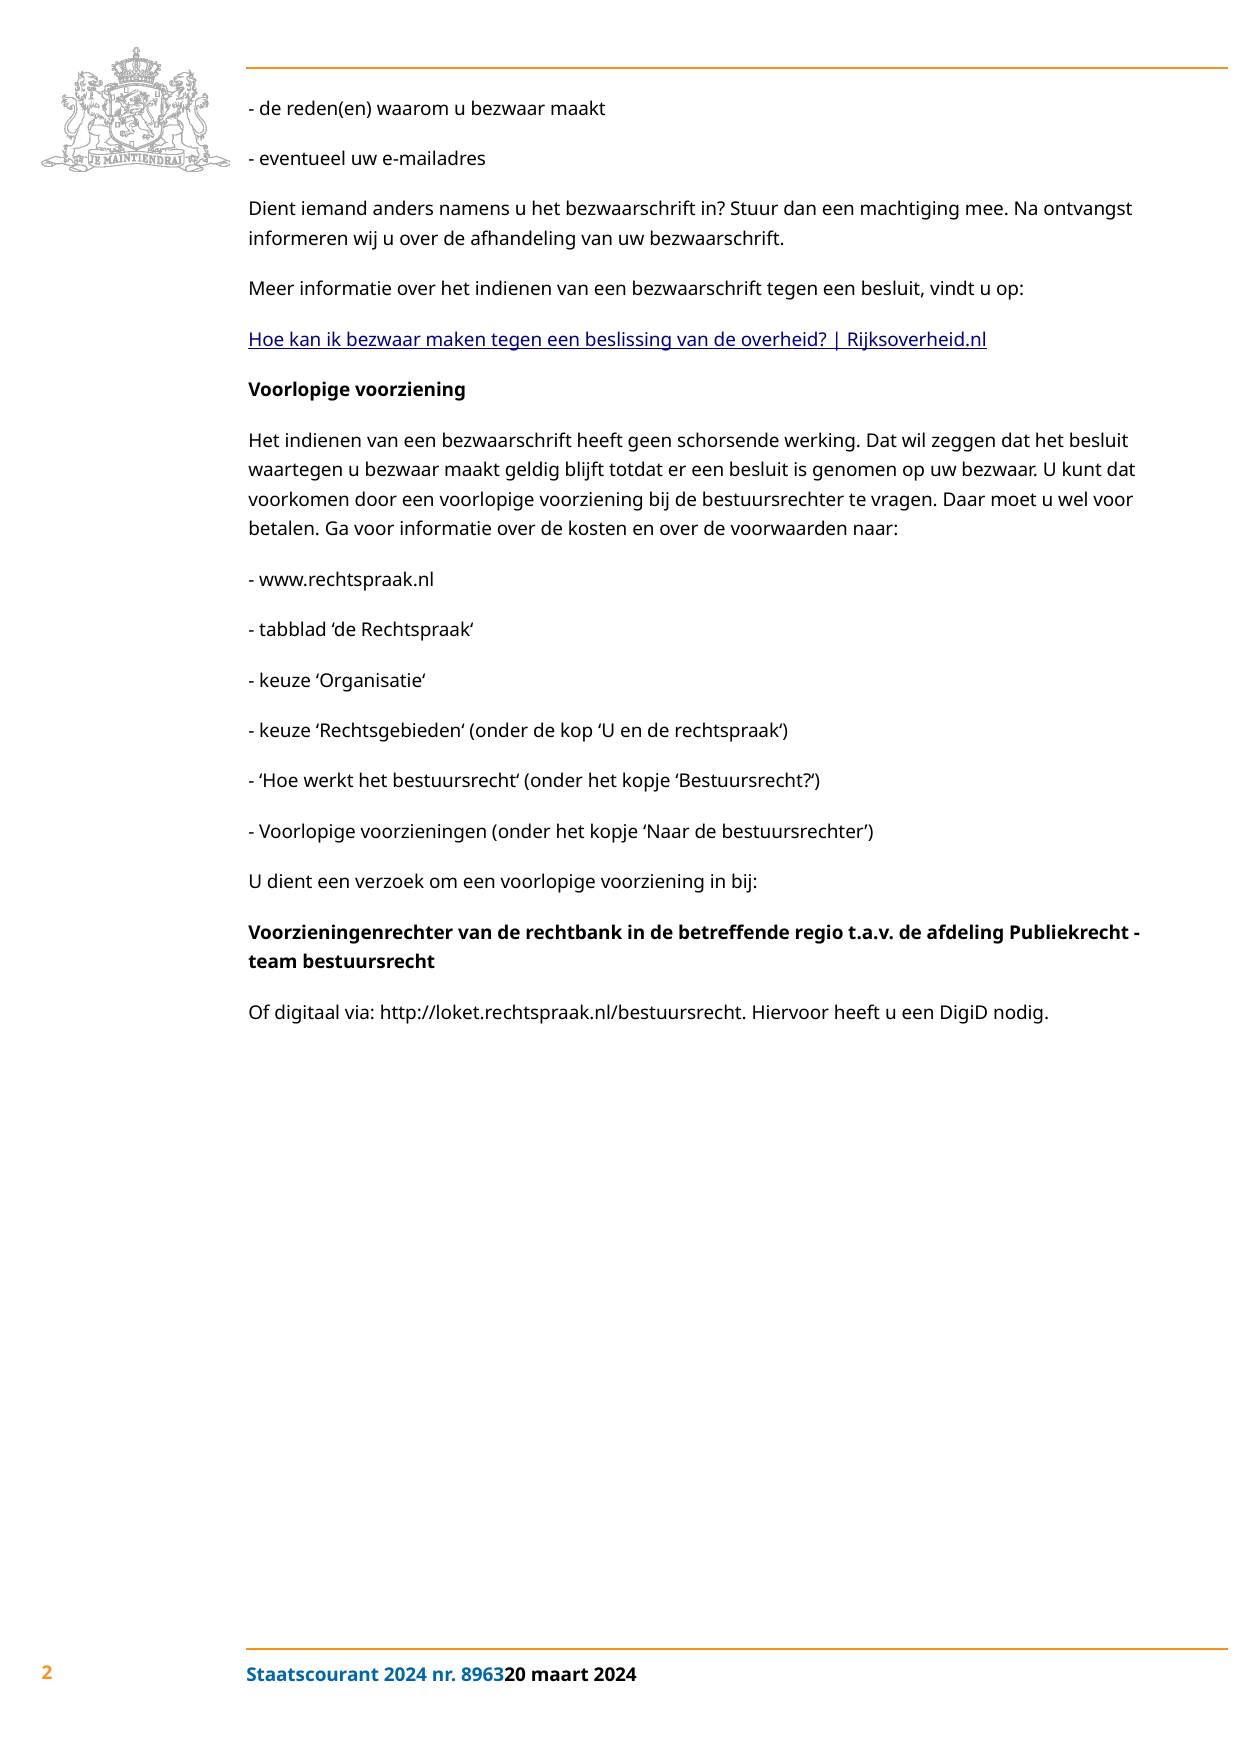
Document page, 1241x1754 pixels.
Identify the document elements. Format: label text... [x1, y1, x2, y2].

text - ‘Hoe werkt het bestuursrecht‘ (onder het kopje ‘Bestuursrecht?‘) [248, 768, 1152, 793]
text - keuze ‘Organisatie‘ [248, 667, 1152, 693]
text Voorzieningenrechter van de rechtbank in de betreffende regio t.a.v. de afdeling Publiekrecht - team bestuursrecht [248, 919, 1152, 974]
text U dient een verzoek om een voorlopige voorziening in bij: [248, 868, 1152, 894]
text Meer informatie over het indienen van een bezwaarschrift tegen een besluit, vindt u op: [248, 276, 1152, 301]
text - de reden(en) waarom u bezwaar maakt [248, 95, 1152, 121]
text - eventueel uw e-mailadres [248, 145, 1152, 171]
text Het indienen van een bezwaarschrift heeft geen schorsende werking. Dat wil zeggen dat het besluit waartegen u bezwaar maakt geldig blijft totdat er een besluit is genomen op uw bezwaar. U kunt dat voorkomen door een voorlopige voorziening bij de bestuursrechter te vragen. Daar moet u wel voor betalen. Ga voor informatie over de kosten en over de voorwaarden naar: [248, 427, 1152, 541]
text Of digitaal via: http://loket.rechtspraak.nl/bestuursrecht. Hiervoor heeft u een DigiD nodig. [248, 999, 1152, 1025]
text - Voorlopige voorzieningen (onder het kopje ‘Naar de bestuursrechter’) [248, 818, 1152, 844]
text Dient iemand anders namens u het bezwaarschrift in? Stuur dan een machtiging mee. Na ontvangst informeren wij u over de afhandeling van uw bezwaarschrift. [248, 196, 1152, 251]
text - tabblad ‘de Rechtspraak‘ [248, 616, 1152, 642]
text Hoe kan ik bezwaar maken tegen een beslissing van de overheid? | Rijksoverheid.nl [248, 326, 1152, 352]
text Voorlopige voorziening [248, 376, 1152, 402]
text - keuze ‘Rechtsgebieden‘ (onder de kop ‘U en de rechtspraak‘) [248, 717, 1152, 743]
picture [41, 47, 231, 172]
text - www.rechtspraak.nl [248, 566, 1152, 592]
